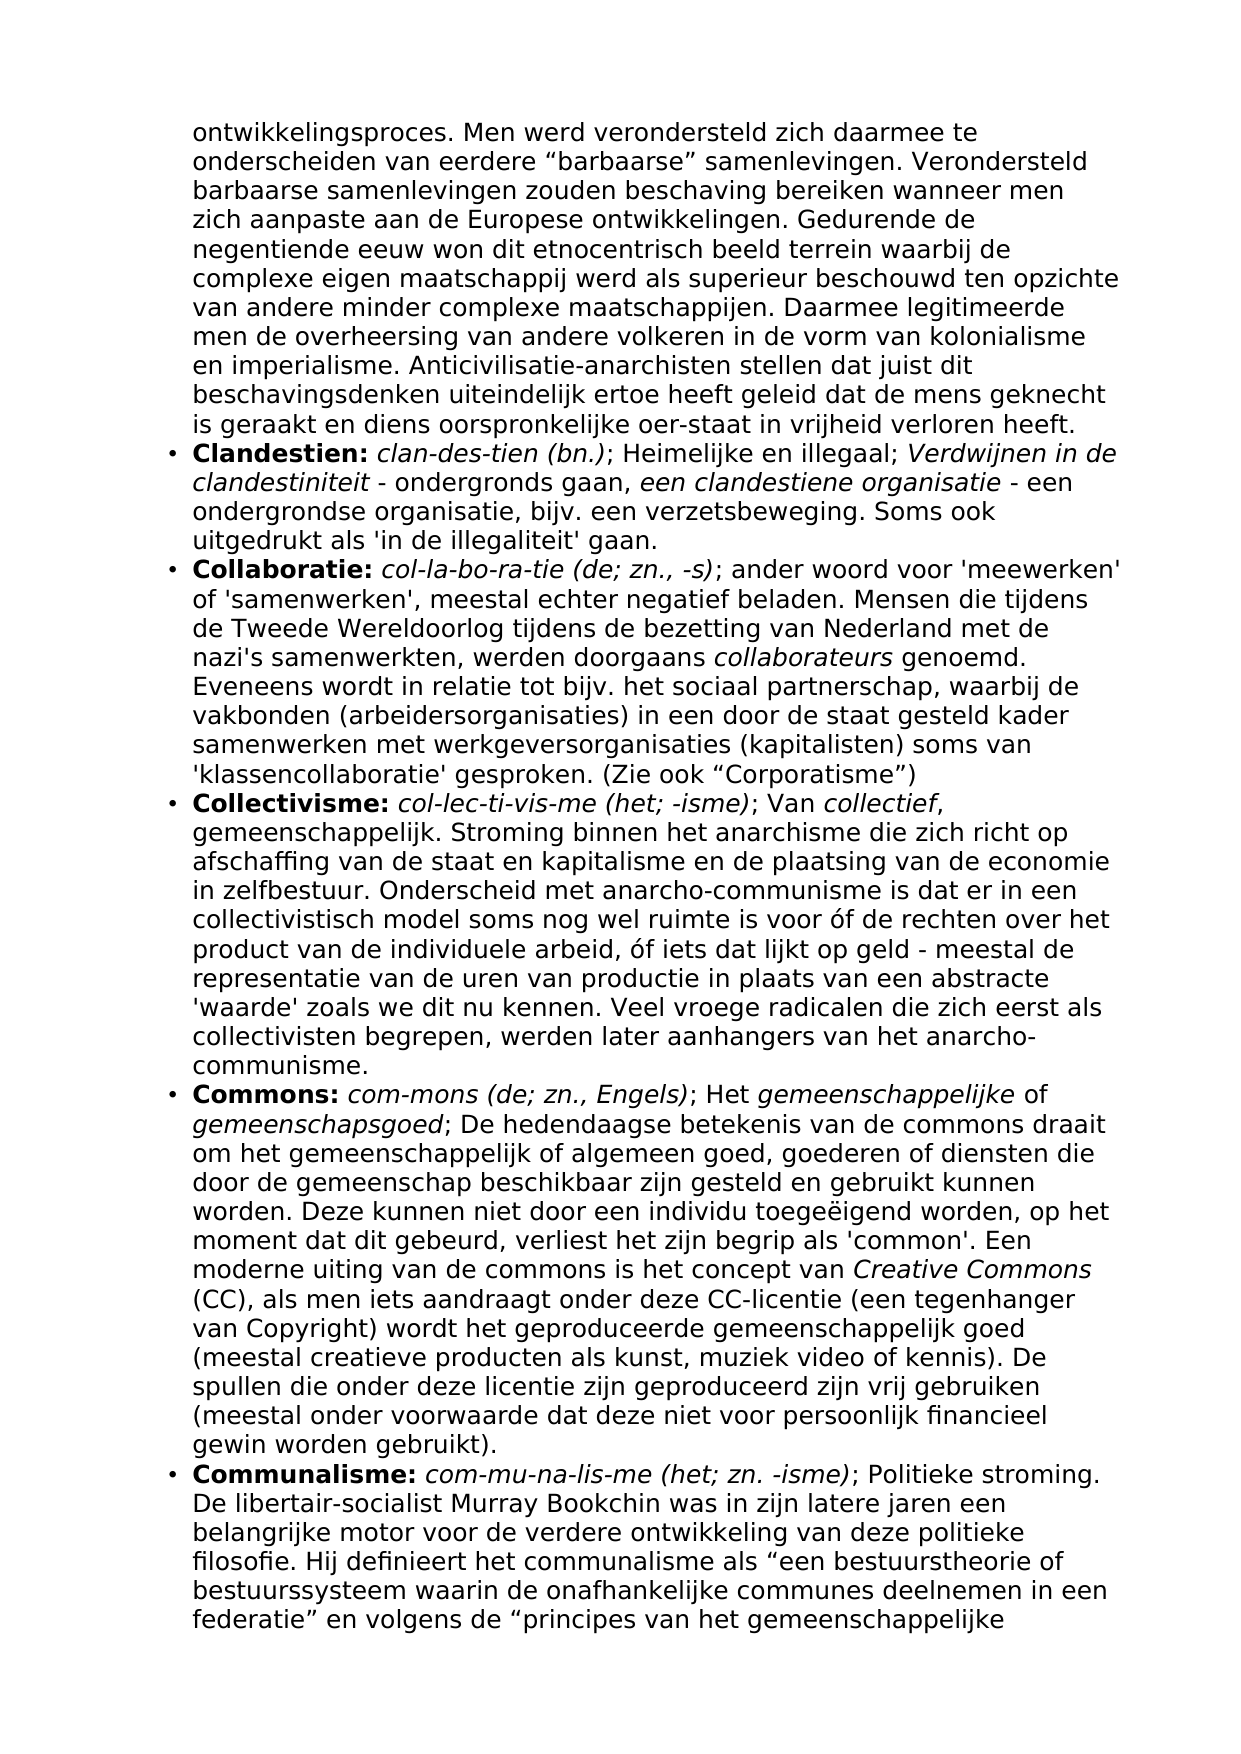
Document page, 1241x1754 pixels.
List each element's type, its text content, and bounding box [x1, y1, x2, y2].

list ontwikkelingsproces. Men werd verondersteld zich daarmee te onderscheiden van eerdere “barbaarse” samenlevingen. Verondersteld barbaarse samenlevingen zouden beschaving bereiken wanneer men zich aanpaste aan de Europese ontwikkelingen. Gedurende de negentiende eeuw won dit etnocentrisch beeld terrein waarbij de complexe eigen maatschappij werd als superieur beschouwd ten opzichte van andere minder complexe maatschappijen. Daarmee legitimeerde men de overheersing van andere volkeren in de vorm van kolonialisme en imperialisme. Anticivilisatie-anarchisten stellen dat juist dit beschavingsdenken uiteindelijk ertoe heeft geleid dat de mens geknecht is geraakt en diens oorspronkelijke oer-staat in vrijheid verloren heeft. [177, 118, 1122, 439]
list Communalisme: com-mu-na-lis-me (het; zn. -isme); Politieke stroming. De libertair-socialist Murray Bookchin was in zijn latere jaren een belangrijke motor voor de verdere ontwikkeling van deze politieke filosofie. Hij definieert het communalisme als “een bestuurstheorie of bestuurssysteem waarin de onafhankelijke communes deelnemen in een federatie” en volgens de “principes van het gemeenschappelijke [177, 1460, 1122, 1635]
list Collaboratie: col-la-bo-ra-tie (de; zn., -s); ander woord voor 'meewerken' of 'samenwerken', meestal echter negatief beladen. Mensen die tijdens de Tweede Wereldoorlog tijdens de bezetting van Nederland met de nazi's samenwerkten, werden doorgaans collaborateurs genoemd. Eveneens wordt in relatie tot bijv. het sociaal partnerschap, waarbij de vakbonden (arbeidersorganisaties) in een door de staat gesteld kader samenwerken met werkgeversorganisaties (kapitalisten) soms van 'klassencollaboratie' gesproken. (Zie ook “Corporatisme”) [177, 556, 1122, 789]
list Collectivisme: col-lec-ti-vis-me (het; -isme); Van collectief, gemeenschappelijk. Stroming binnen het anarchisme die zich richt op afschaffing van de staat en kapitalisme en de plaatsing van de economie in zelfbestuur. Onderscheid met anarcho-communisme is dat er in een collectivistisch model soms nog wel ruimte is voor óf de rechten over het product van de individuele arbeid, óf iets dat lijkt op geld - meestal de representatie van de uren van productie in plaats van een abstracte 'waarde' zoals we dit nu kennen. Veel vroege radicalen die zich eerst als collectivisten begrepen, werden later aanhangers van het anarcho-communisme. [177, 789, 1122, 1081]
list Commons: com-mons (de; zn., Engels); Het gemeenschappelijke of gemeenschapsgoed; De hedendaagse betekenis van de commons draait om het gemeenschappelijk of algemeen goed, goederen of diensten die door de gemeenschap beschikbaar zijn gesteld en gebruikt kunnen worden. Deze kunnen niet door een individu toegeëigend worden, op het moment dat dit gebeurd, verliest het zijn begrip als 'common'. Een moderne uiting van de commons is het concept van Creative Commons (CC), als men iets aandraagt onder deze CC-licentie (een tegenhanger van Copyright) wordt het geproduceerde gemeenschappelijk goed (meestal creatieve producten als kunst, muziek video of kennis). De spullen die onder deze licentie zijn geproduceerd zijn vrij gebruiken (meestal onder voorwaarde dat deze niet voor persoonlijk financieel gewin worden gebruikt). [177, 1081, 1122, 1460]
list Clandestien: clan-des-tien (bn.); Heimelijke en illegaal; Verdwijnen in de clandestiniteit - ondergronds gaan, een clandestiene organisatie - een ondergrondse organisatie, bijv. een verzetsbeweging. Soms ook uitgedrukt als 'in de illegaliteit' gaan. [177, 439, 1122, 556]
